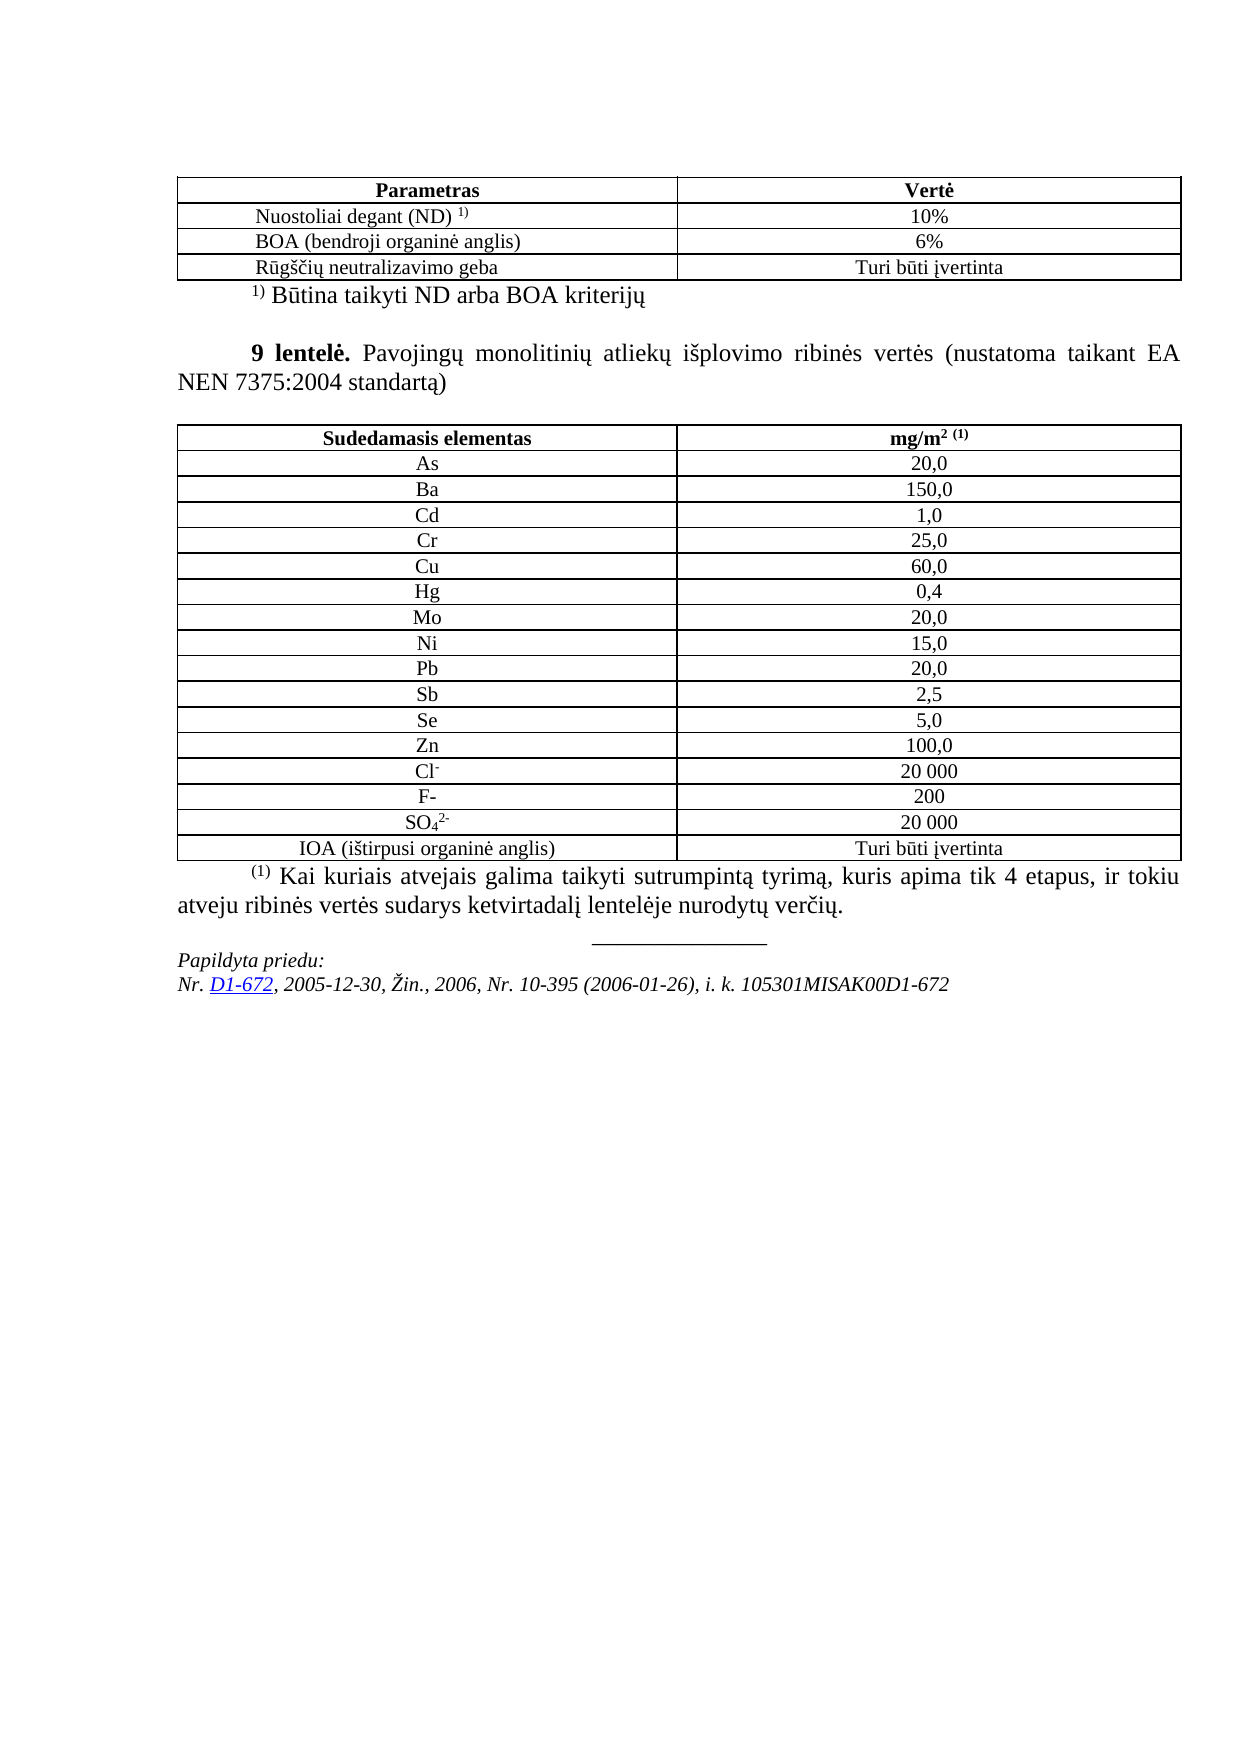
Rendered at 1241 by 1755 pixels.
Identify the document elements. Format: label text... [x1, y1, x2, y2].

table_cell 20,0 [678, 451, 1180, 475]
table_cell 20 000 [678, 810, 1180, 834]
table_cell Sb [178, 682, 676, 706]
table_cell Cd [178, 503, 676, 527]
text 9 lentelė. Pavojingų monolitinių atliekų išplovimo ribinės vertės (nustatoma taikant EA NEN 7375:2004 standartą) [177, 338, 1181, 395]
text ______________ [177, 919, 1181, 948]
table_cell Cl- [178, 759, 676, 783]
table_cell 1,0 [678, 503, 1180, 527]
table_header Sudedamasis elementas [178, 426, 676, 450]
text 1) Būtina taikyti ND arba BOA kriterijų [177, 281, 1181, 309]
table_cell As [178, 451, 676, 475]
text (1) Kai kuriais atvejais galima taikyti sutrumpintą tyrimą, kuris apima tik 4 etapus, ir tokiu atveju ribinės vertės sudarys ketvirtadalį lentelėje nurodytų verčių. [177, 861, 1181, 919]
table_cell 20,0 [678, 656, 1180, 680]
table_cell Se [178, 708, 676, 732]
table_cell 15,0 [678, 631, 1180, 655]
table_cell 10% [678, 204, 1180, 228]
table_cell 150,0 [678, 477, 1180, 501]
table_cell Cr [178, 528, 676, 552]
table_cell IOA (ištirpusi organinė anglis) [178, 836, 676, 860]
table_cell Mo [178, 605, 676, 629]
table_cell 200 [678, 785, 1180, 808]
table_cell 5,0 [678, 708, 1180, 732]
table_cell BOA (bendroji organinė anglis) [178, 229, 677, 253]
table_cell 6% [678, 229, 1180, 253]
table_cell 25,0 [678, 528, 1180, 552]
table_cell 2,5 [678, 682, 1180, 706]
table_cell Turi būti įvertinta [678, 836, 1180, 860]
table_cell 100,0 [678, 733, 1180, 757]
table_cell Ba [178, 477, 676, 501]
table_cell Rūgščių neutralizavimo geba [178, 255, 677, 279]
table_cell Zn [178, 733, 676, 757]
table_header Parametras [178, 178, 677, 202]
table_cell Pb [178, 656, 676, 680]
table_cell Turi būti įvertinta [678, 255, 1180, 279]
table_cell F- [178, 785, 676, 808]
table_cell 20 000 [678, 759, 1180, 783]
table_cell SO42- [178, 810, 676, 834]
table_cell 0,4 [678, 580, 1180, 603]
table_cell 20,0 [678, 605, 1180, 629]
text Nr. D1-672, 2005-12-30, Žin., 2006, Nr. 10-395 (2006-01-26), i. k. 105301MISAK00D1-672 [177, 972, 1181, 996]
table_header mg/m2 (1) [678, 426, 1180, 450]
table_cell Cu [178, 554, 676, 578]
table_cell Nuostoliai degant (ND) 1) [178, 204, 677, 228]
table_cell Hg [178, 580, 676, 603]
table_cell 60,0 [678, 554, 1180, 578]
table_cell Ni [178, 631, 676, 655]
text Papildyta priedu: [177, 948, 1181, 972]
table_header Vertė [678, 178, 1180, 202]
